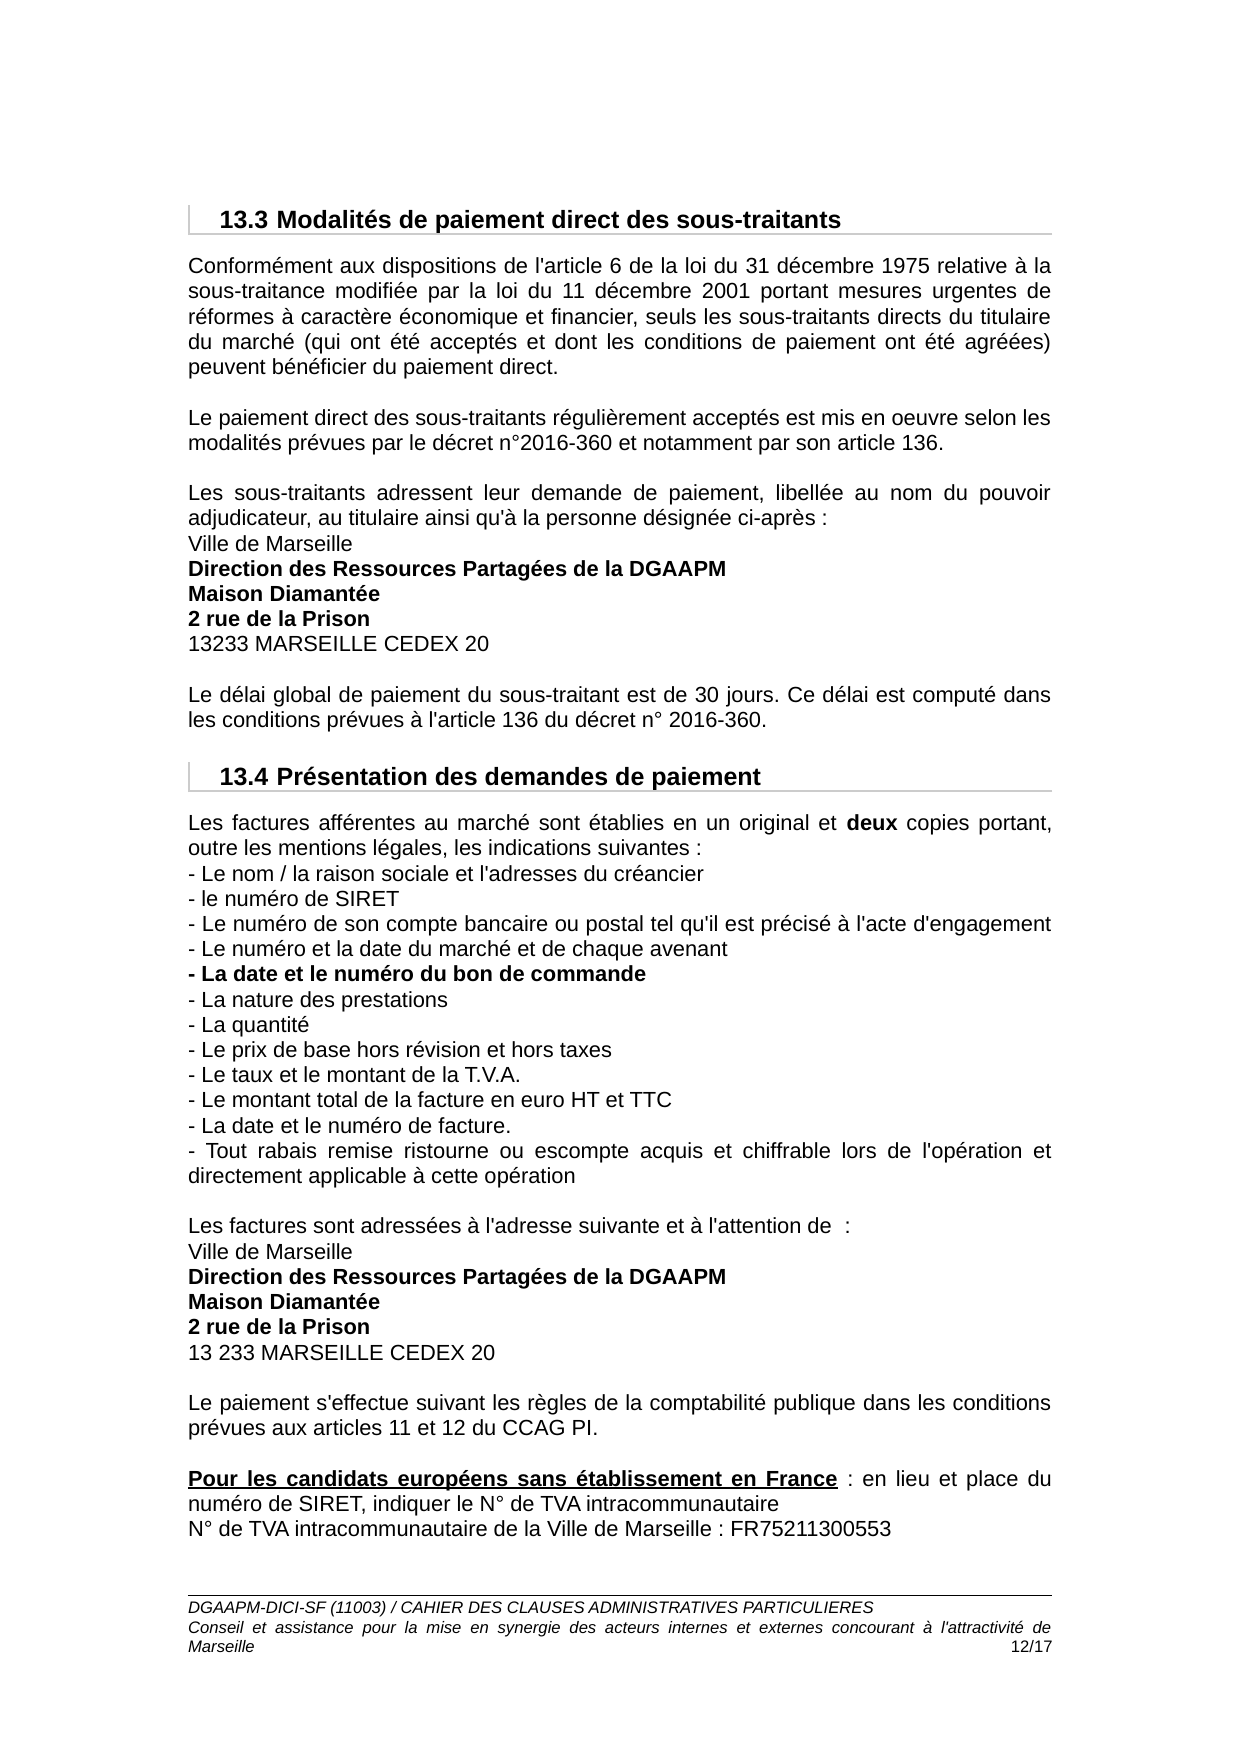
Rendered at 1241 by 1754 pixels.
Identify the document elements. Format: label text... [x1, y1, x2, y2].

text Le paiement s'effectue suivant les règles de la comptabilité publique dans les conditions prévues aux articles 11 et 12 du CCAG PI. [188, 1390, 1052, 1440]
text Les factures sont adressées à l'adresse suivante et à l'attention de : [188, 1213, 1052, 1239]
text - La nature des prestations [188, 987, 1052, 1012]
text - Le taux et le montant de la T.V.A. [188, 1062, 1052, 1087]
text - Tout rabais remise ristourne ou escompte acquis et chiffrable lors de l'opération et directement applicable à cette opération [188, 1138, 1052, 1188]
text Le délai global de paiement du sous-traitant est de 30 jours. Ce délai est computé dans les conditions prévues à l'article 136 du décret n° 2016-360. [188, 682, 1052, 732]
text Ville de Marseille [188, 1239, 1052, 1264]
text Direction des Ressources Partagées de la DGAAPM [188, 556, 1052, 581]
text N° de TVA intracommunautaire de la Ville de Marseille : FR75211300553 [188, 1516, 1052, 1541]
text 13 233 MARSEILLE CEDEX 20 [188, 1339, 1052, 1365]
text - Le montant total de la facture en euro HT et TTC [188, 1087, 1052, 1113]
subtitle Modalités de paiement direct des sous-traitants [188, 204, 1052, 233]
text - La quantité [188, 1012, 1052, 1037]
text Conformément aux dispositions de l'article 6 de la loi du 31 décembre 1975 relative à la sous-traitance modifiée par la loi du 11 décembre 2001 portant mesures urgentes de réformes à caractère économique et financier, seuls les sous-traitants directs du titulaire du marché (qui ont été acceptés et dont les conditions de paiement ont été agréées) peuvent bénéficier du paiement direct. [188, 253, 1052, 379]
text 2 rue de la Prison [188, 606, 1052, 631]
text 2 rue de la Prison [188, 1314, 1052, 1339]
text - Le numéro de son compte bancaire ou postal tel qu'il est précisé à l'acte d'engagement - Le numéro et la date du marché et de chaque avenant [188, 911, 1052, 961]
subtitle Présentation des demandes de paiement [190, 762, 1052, 790]
text - le numéro de SIRET [188, 886, 1052, 911]
text Le paiement direct des sous-traitants régulièrement acceptés est mis en oeuvre selon les modalités prévues par le décret n°2016-360 et notamment par son article 136. [188, 404, 1052, 455]
text - Le nom / la raison sociale et l'adresses du créancier [188, 861, 1052, 886]
text Pour les candidats européens sans établissement en France : en lieu et place du numéro de SIRET, indiquer le N° de TVA intracommunautaire [188, 1466, 1052, 1516]
text Maison Diamantée [188, 1289, 1052, 1314]
text - La date et le numéro de facture. [188, 1113, 1052, 1138]
text - Le prix de base hors révision et hors taxes [188, 1037, 1052, 1062]
text Direction des Ressources Partagées de la DGAAPM [188, 1264, 1052, 1289]
text Les sous-traitants adressent leur demande de paiement, libellée au nom du pouvoir adjudicateur, au titulaire ainsi qu'à la personne désignée ci-après : [188, 480, 1052, 530]
text Les factures afférentes au marché sont établies en un original et deux copies portant, outre les mentions légales, les indications suivantes : [188, 810, 1052, 861]
text Maison Diamantée [188, 581, 1052, 606]
text - La date et le numéro du bon de commande [188, 961, 1052, 987]
text Ville de Marseille [188, 530, 1052, 556]
text 13233 MARSEILLE CEDEX 20 [188, 631, 1052, 656]
